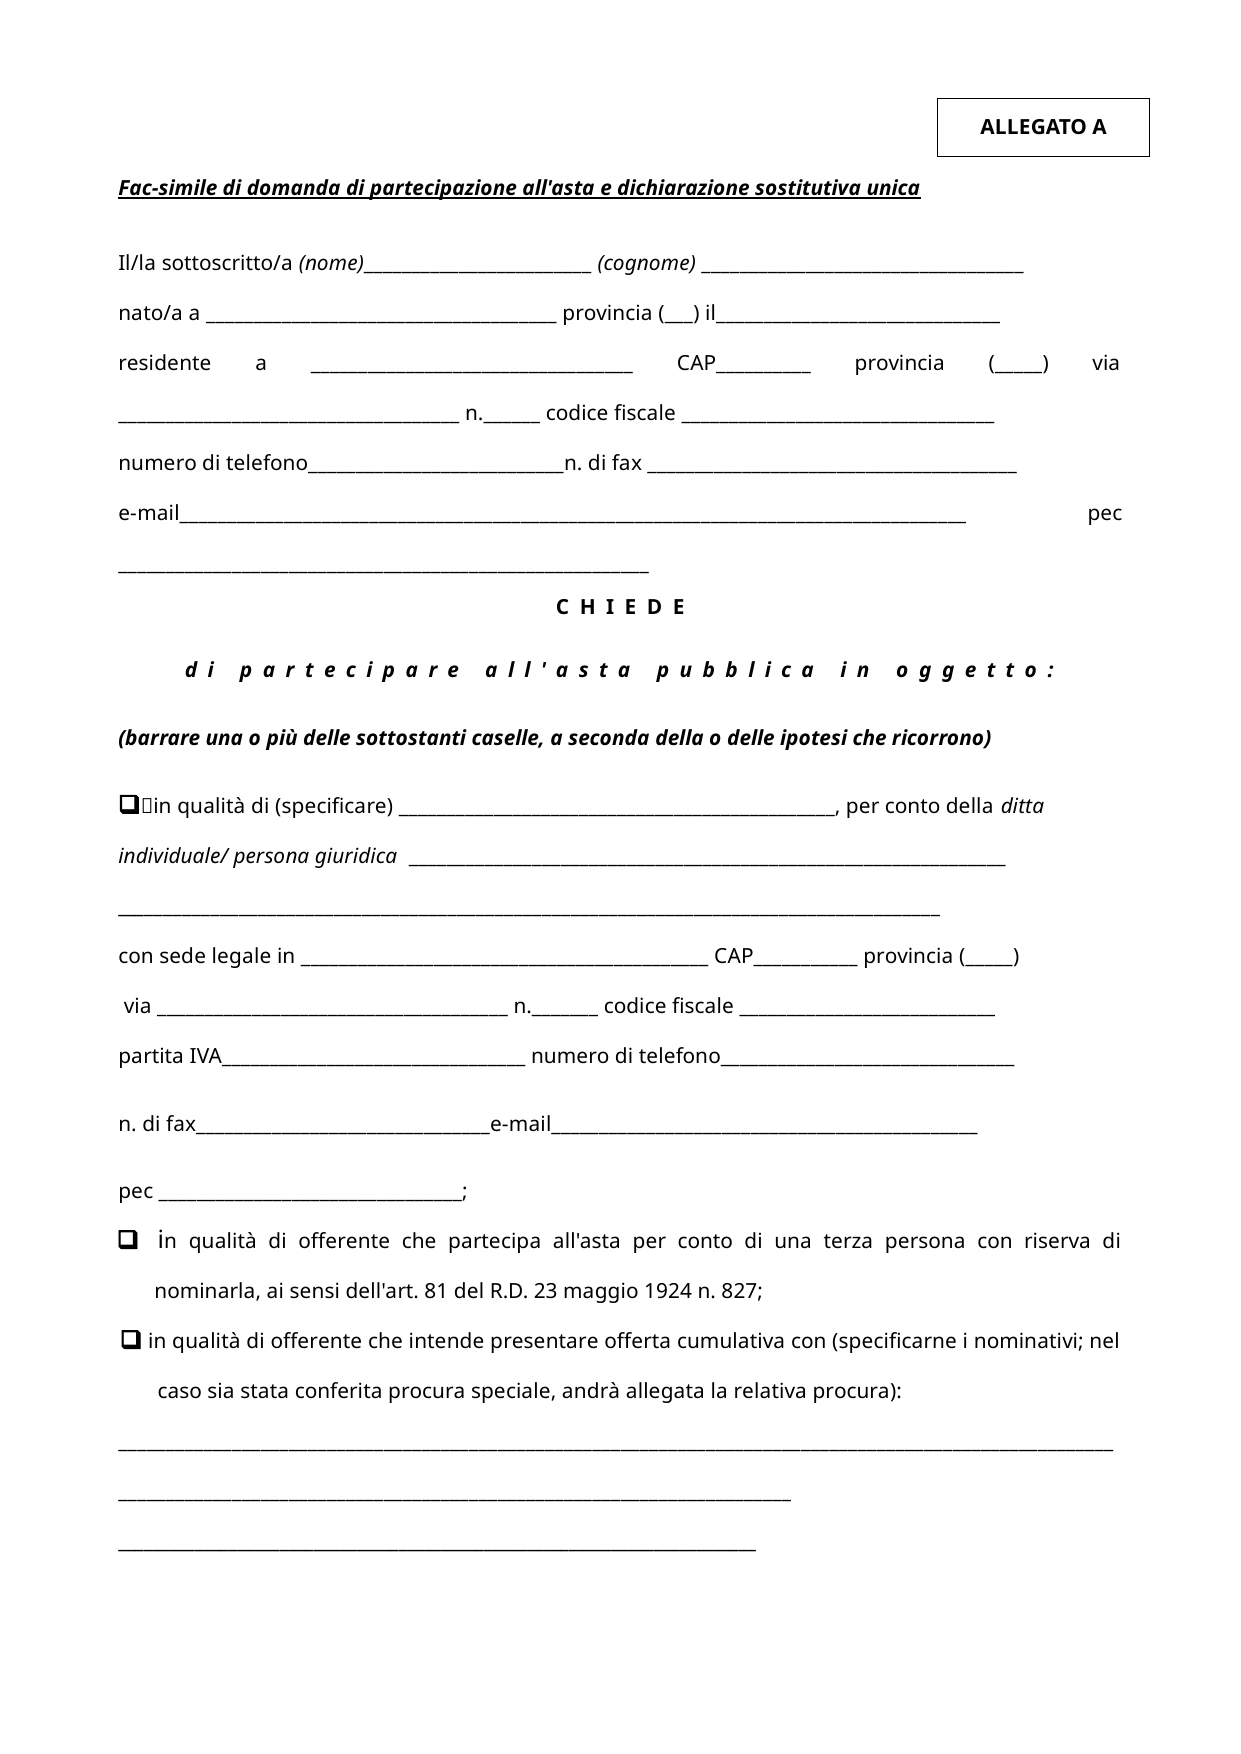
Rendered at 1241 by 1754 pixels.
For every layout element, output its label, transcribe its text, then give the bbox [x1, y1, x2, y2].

text  in qualità di offerente che partecipa all'asta per conto di una terza persona con riserva di nominarla, ai sensi dell'art. 81 del R.D. 23 maggio 1924 n. 827; [117, 1209, 1122, 1309]
text residente a __________________________________ CAP__________ provincia (_____) via ____________________________________ n.______ codice fiscale _________________________________ [118, 330, 1122, 430]
text  in qualità di offerente che intende presentare offerta cumulativa con (specificarne i nominativi; nel caso sia stata conferita procura speciale, andrà allegata la relativa procura): [120, 1309, 1122, 1409]
text CHIEDE [118, 592, 1122, 620]
text ________________________________________________________________________________________________________________________________________________________________________________ [118, 1409, 1122, 1509]
text partita IVA________________________________ numero di telefono_______________________________ [118, 1023, 1122, 1073]
text Il/la sottoscritto/a (nome)________________________ (cognome) __________________________________ [118, 230, 1122, 280]
text (barrare una o più delle sottostanti caselle, a seconda della o delle ipotesi che ricorrono) [118, 706, 1122, 756]
text pec ________________________________; [118, 1159, 1122, 1209]
text nato/a a _____________________________________ provincia (___) il______________________________ [118, 280, 1122, 330]
text Fac-simile di domanda di partecipazione all'asta e dichiarazione sostitutiva unica [118, 173, 1122, 201]
subtitle ALLEGATO A [953, 112, 1133, 140]
text con sede legale in ___________________________________________ CAP___________ provincia (_____) [118, 923, 1122, 973]
text di partecipare all'asta pubblica in oggetto: [118, 638, 1122, 688]
text n. di fax_______________________________e-mail_____________________________________________ [118, 1091, 1122, 1141]
text numero di telefono___________________________n. di fax _______________________________________ e-mail___________________________________________________________________________________ pec ________________________________________________________ [118, 430, 1122, 580]
text in qualità di (specificare) ______________________________________________, per conto della ditta individuale/ persona giuridica _______________________________________________________________ _______________________________________________________________________________________ [118, 773, 1122, 923]
text via _____________________________________ n._______ codice fiscale ___________________________ [118, 973, 1122, 1023]
text ___________________________________________________________________________ [118, 1509, 1122, 1559]
